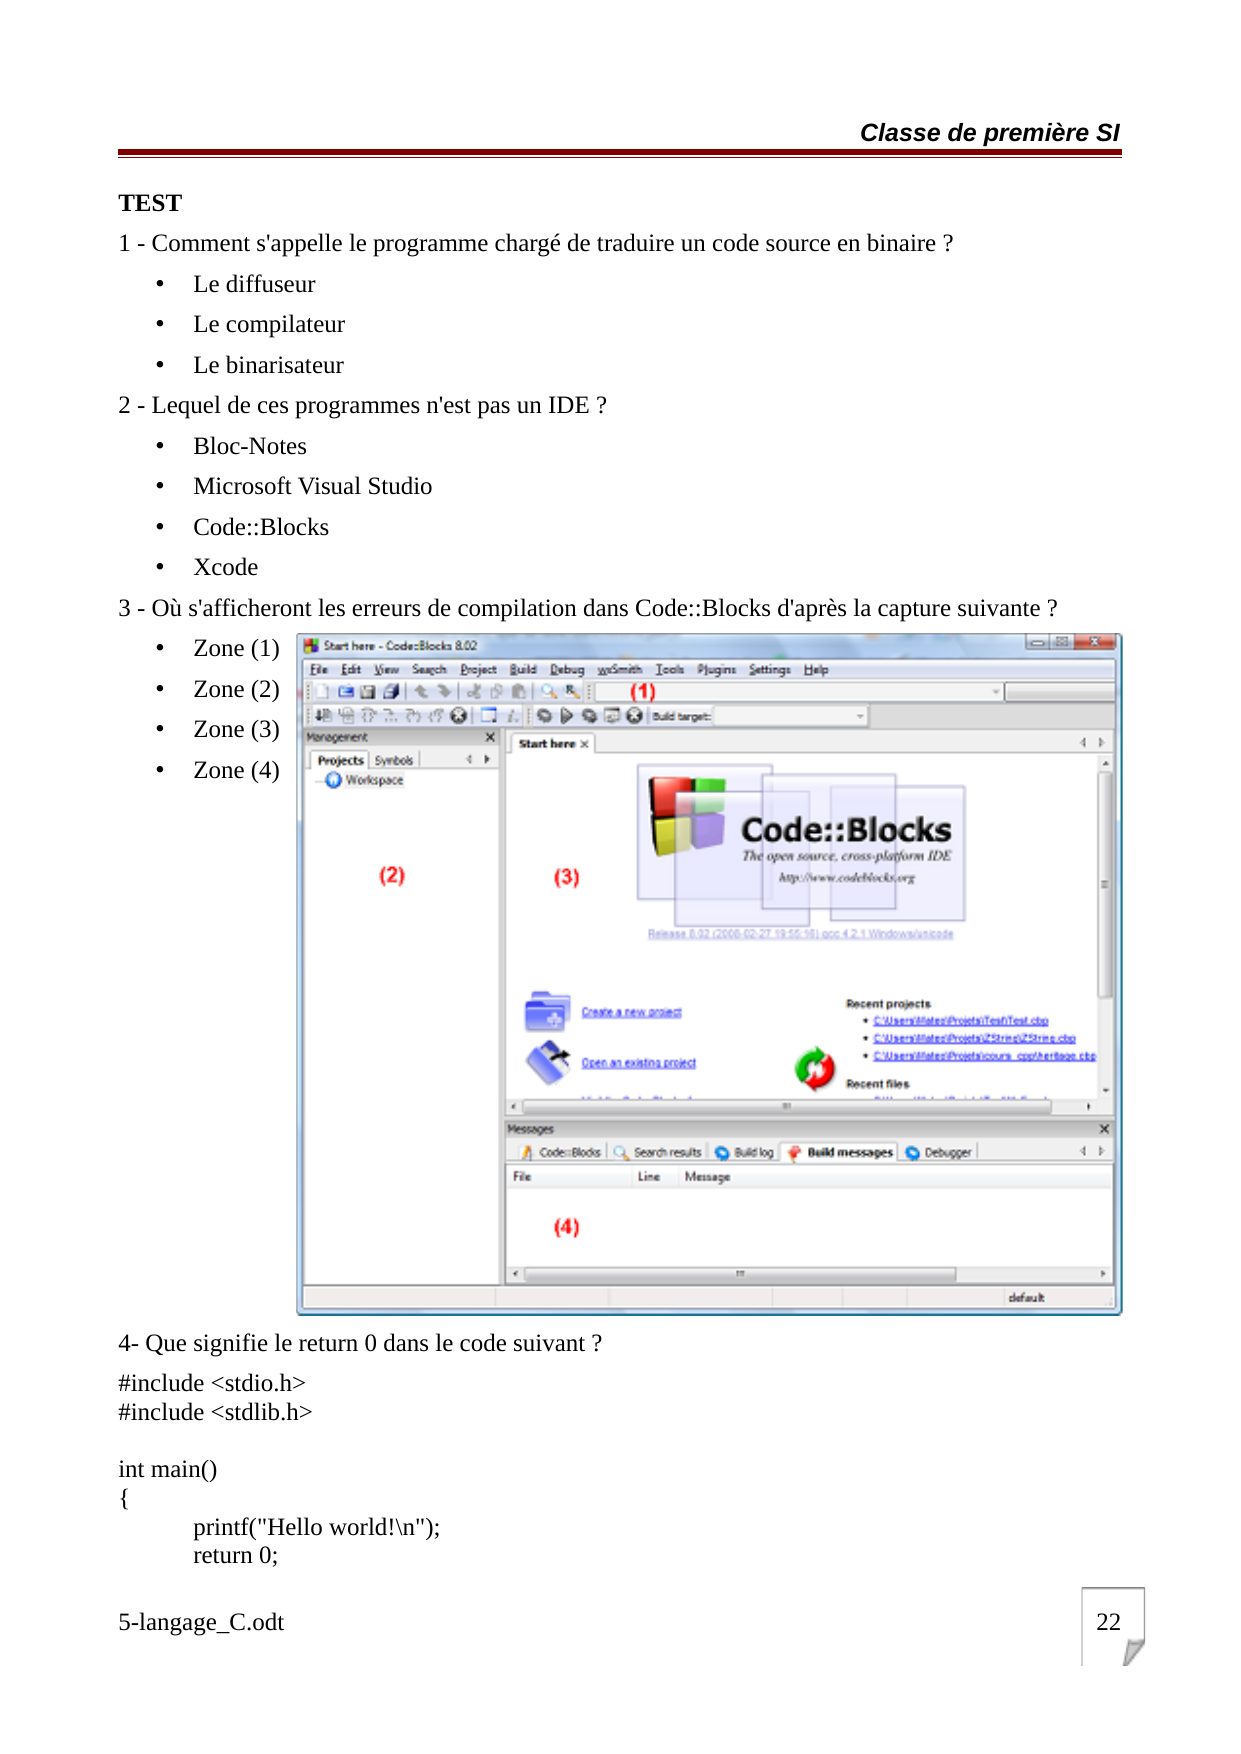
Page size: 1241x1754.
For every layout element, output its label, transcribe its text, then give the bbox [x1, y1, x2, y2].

list Xcode [156, 552, 1122, 581]
text 4- Que signifie le return 0 dans le code suivant ? [118, 1328, 1122, 1356]
list Le diffuseur [156, 269, 1122, 298]
picture [296, 633, 1123, 1316]
text printf("Hello world!\n"); [118, 1512, 1122, 1541]
text 1 - Comment s'appelle le programme chargé de traduire un code source en binaire ? [118, 228, 1122, 257]
list Bloc-Notes [156, 431, 1122, 460]
text return 0; [118, 1541, 1122, 1569]
text 2 - Lequel de ces programmes n'est pas un IDE ? [118, 390, 1122, 419]
text 3 - Où s'afficheront les erreurs de compilation dans Code::Blocks d'après la capture suivante ? [118, 593, 1122, 622]
text TEST [118, 188, 1122, 217]
text { [118, 1483, 1122, 1512]
list Microsoft Visual Studio [156, 471, 1122, 500]
list Code::Blocks [156, 512, 1122, 541]
text #include <stdlib.h> [118, 1397, 1122, 1426]
table_header [290, 634, 296, 1316]
list Le binarisateur [156, 350, 1122, 379]
table_header Zone (1) Zone (2) Zone (3) Zone (4) [118, 634, 290, 1316]
text #include <stdio.h> [118, 1368, 1122, 1397]
list Le compilateur [156, 309, 1122, 338]
text int main() [118, 1454, 1122, 1483]
